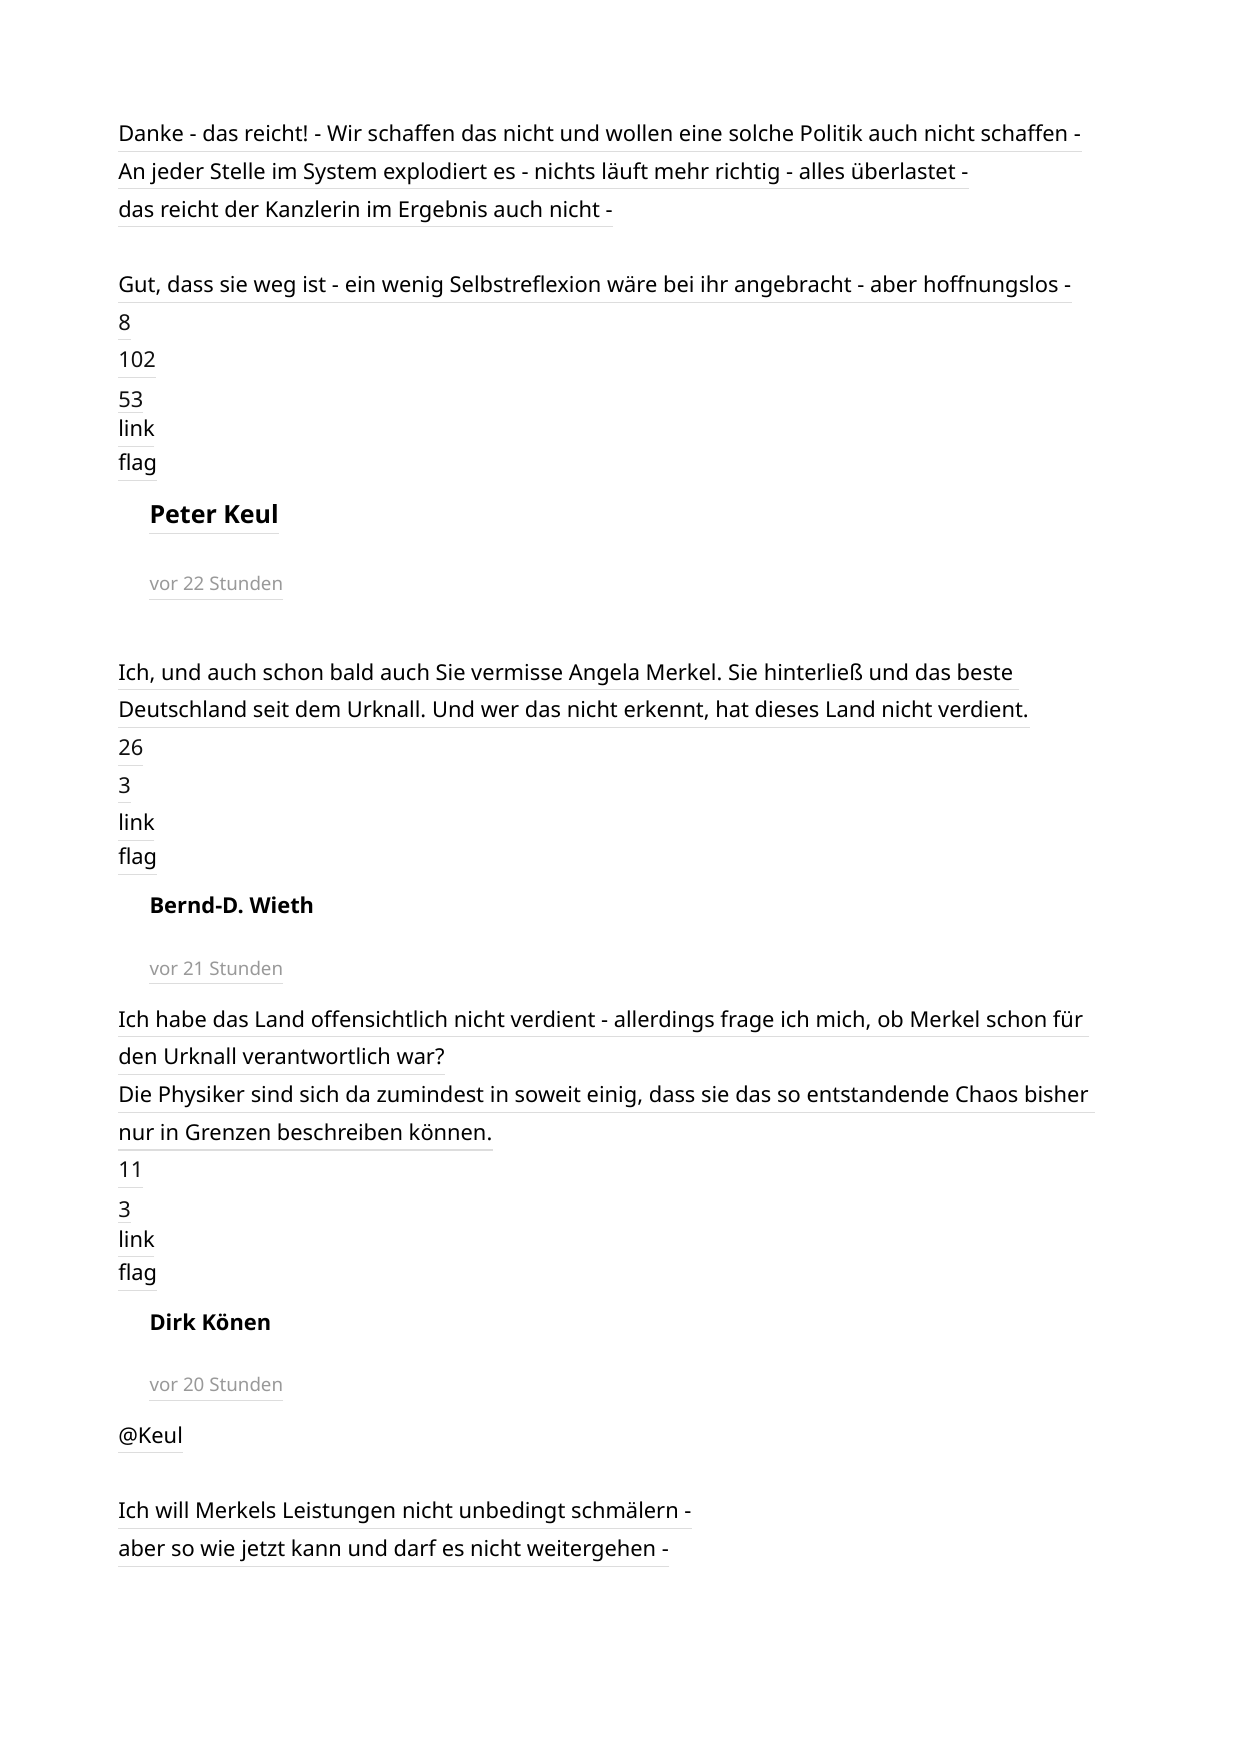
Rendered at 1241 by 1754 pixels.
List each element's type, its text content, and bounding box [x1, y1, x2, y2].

text link [118, 413, 1122, 447]
text Peter Keul [149, 497, 1122, 534]
text Ich, und auch schon bald auch Sie vermisse Angela Merkel. Sie hinterließ und das beste Deutschland seit dem Urknall. Und wer das nicht erkennt, hat dieses Land nicht verdient. [118, 619, 1122, 728]
text vor 22 Stunden [149, 570, 1117, 600]
text Bernd-D. Wieth [149, 891, 1122, 920]
text vor 20 Stunden [149, 1371, 1117, 1401]
text flag [118, 841, 1122, 875]
text link [118, 1223, 1122, 1257]
text link [118, 807, 1122, 841]
text 102 [118, 344, 1122, 378]
text flag [118, 1257, 1122, 1291]
text 11 [118, 1154, 1122, 1188]
text 3 [118, 770, 1122, 803]
text Dirk Könen [149, 1307, 1122, 1336]
text 8 [118, 307, 1122, 340]
text Ich habe das Land offensichtlich nicht verdient - allerdings frage ich mich, ob Merkel schon für den Urknall verantwortlich war? Die Physiker sind sich da zumindest in soweit einig, dass sie das so entstandende Chaos bisher nur in Grenzen beschreiben können. [118, 1004, 1122, 1151]
text @Keul Ich will Merkels Leistungen nicht unbedingt schmälern - aber so wie jetzt kann und darf es nicht weitergehen [118, 1420, 1122, 1604]
text Danke - das reicht! - Wir schaffen das nicht und wollen eine solche Politik auch nicht schaffen - An jeder Stelle im System explodiert es - nichts läuft mehr richtig - alles überlastet - das reicht der Kanzlerin im Ergebnis auch nicht - Gut, dass sie weg ist - ein wenig Selbstreflexion wäre bei ihr angebracht - aber hoffnungslos - [118, 118, 1122, 303]
text 3 [118, 1192, 1122, 1223]
text 26 [118, 732, 1122, 766]
text flag [118, 447, 1122, 481]
text 53 [118, 382, 1122, 413]
text vor 21 Stunden [149, 955, 1117, 984]
